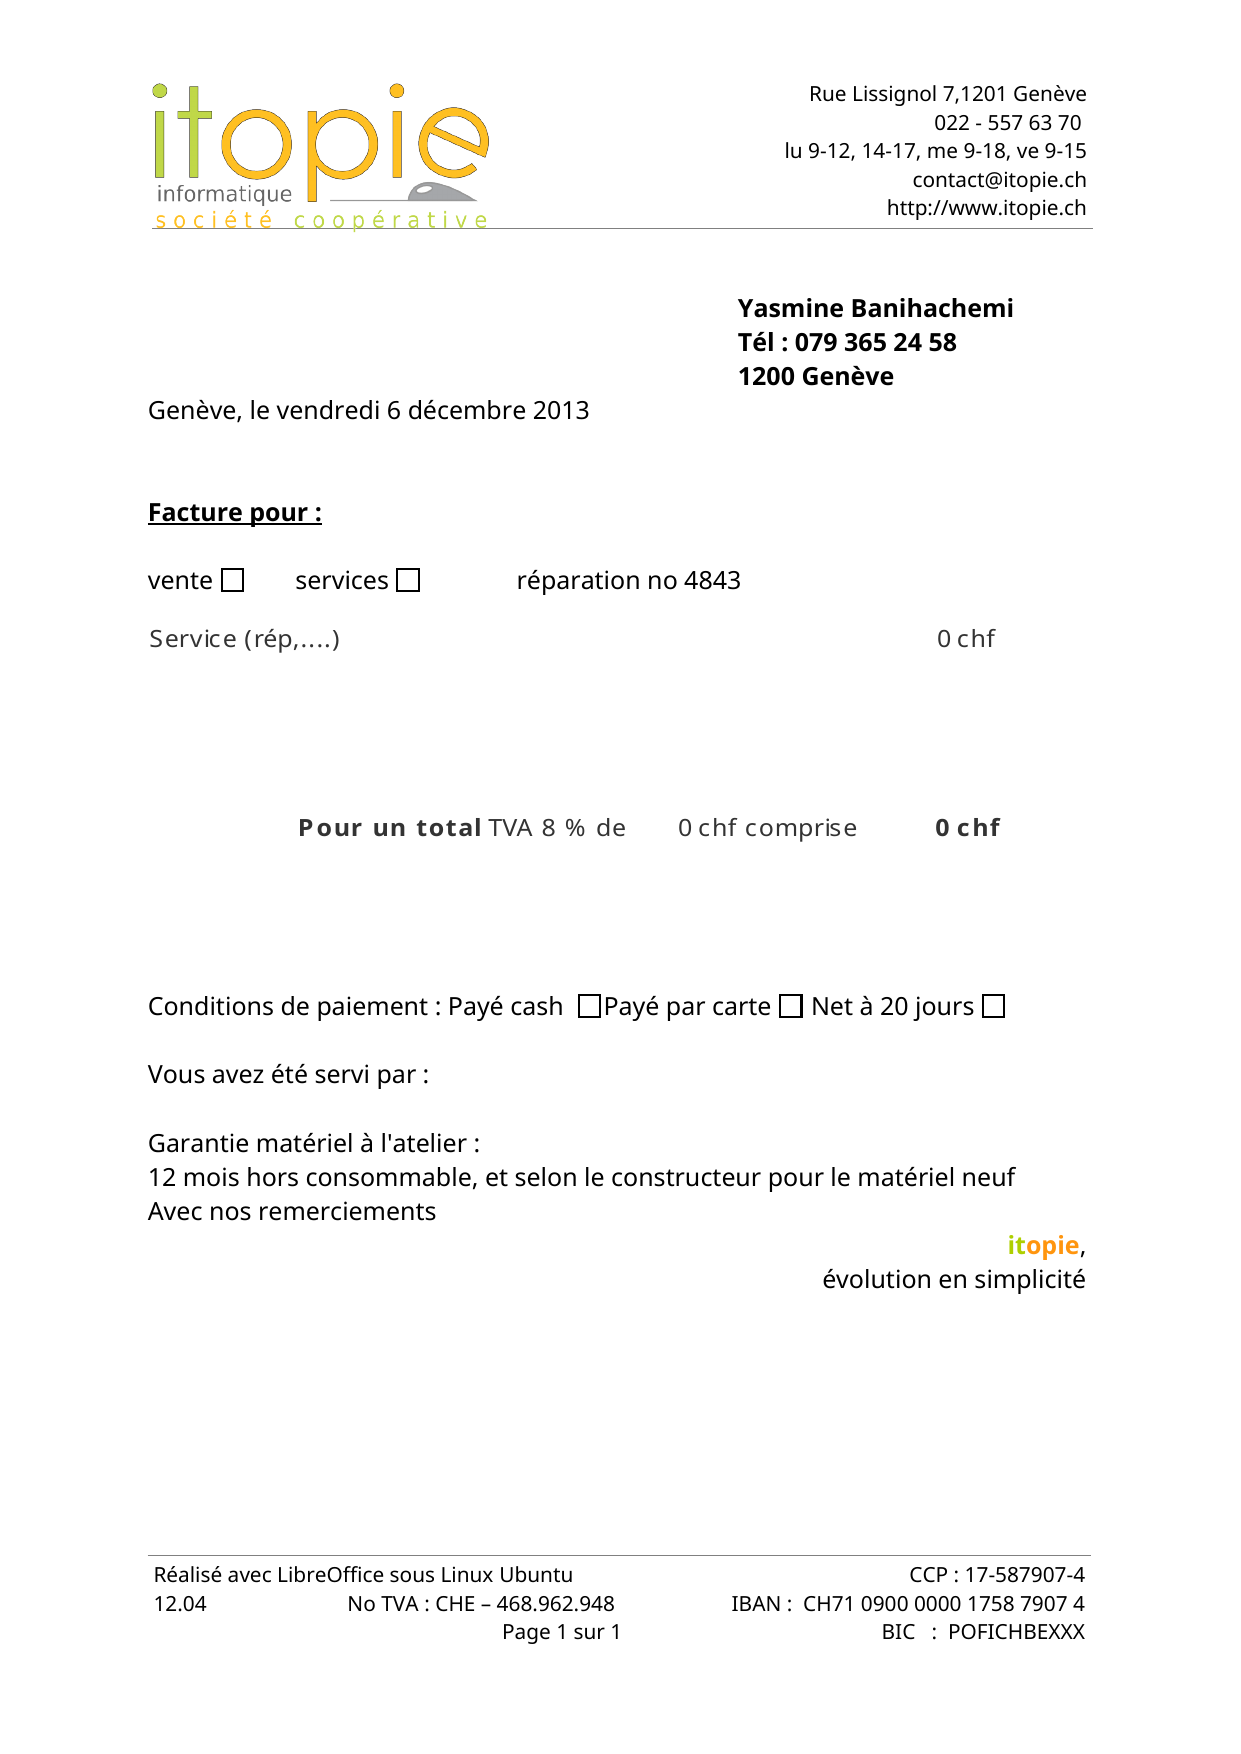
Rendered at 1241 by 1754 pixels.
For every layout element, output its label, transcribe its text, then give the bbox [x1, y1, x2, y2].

text Facture pour : [148, 495, 1093, 529]
text Genève, le vendredi 6 décembre 2013 [148, 392, 1093, 427]
text 1200 Genève [148, 358, 1093, 392]
text Yasmine Banihachemi [148, 290, 1093, 324]
text évolution en simplicité [148, 1262, 1093, 1296]
text Vous avez été servi par : [148, 1057, 1093, 1091]
text Avec nos remerciements [148, 1193, 1093, 1227]
text 12 mois hors consommable, et selon le constructeur pour le matériel neuf [148, 1159, 1093, 1193]
text vente services réparation no 4843 [148, 563, 1093, 597]
text Garantie matériel à l'atelier : [148, 1125, 1093, 1159]
picture [138, 72, 500, 244]
text Conditions de paiement : Payé cash Payé par carte Net à 20 jours [148, 989, 1093, 1023]
text Tél : 079 365 24 58 [148, 324, 1093, 358]
text itopie, [148, 1227, 1093, 1262]
